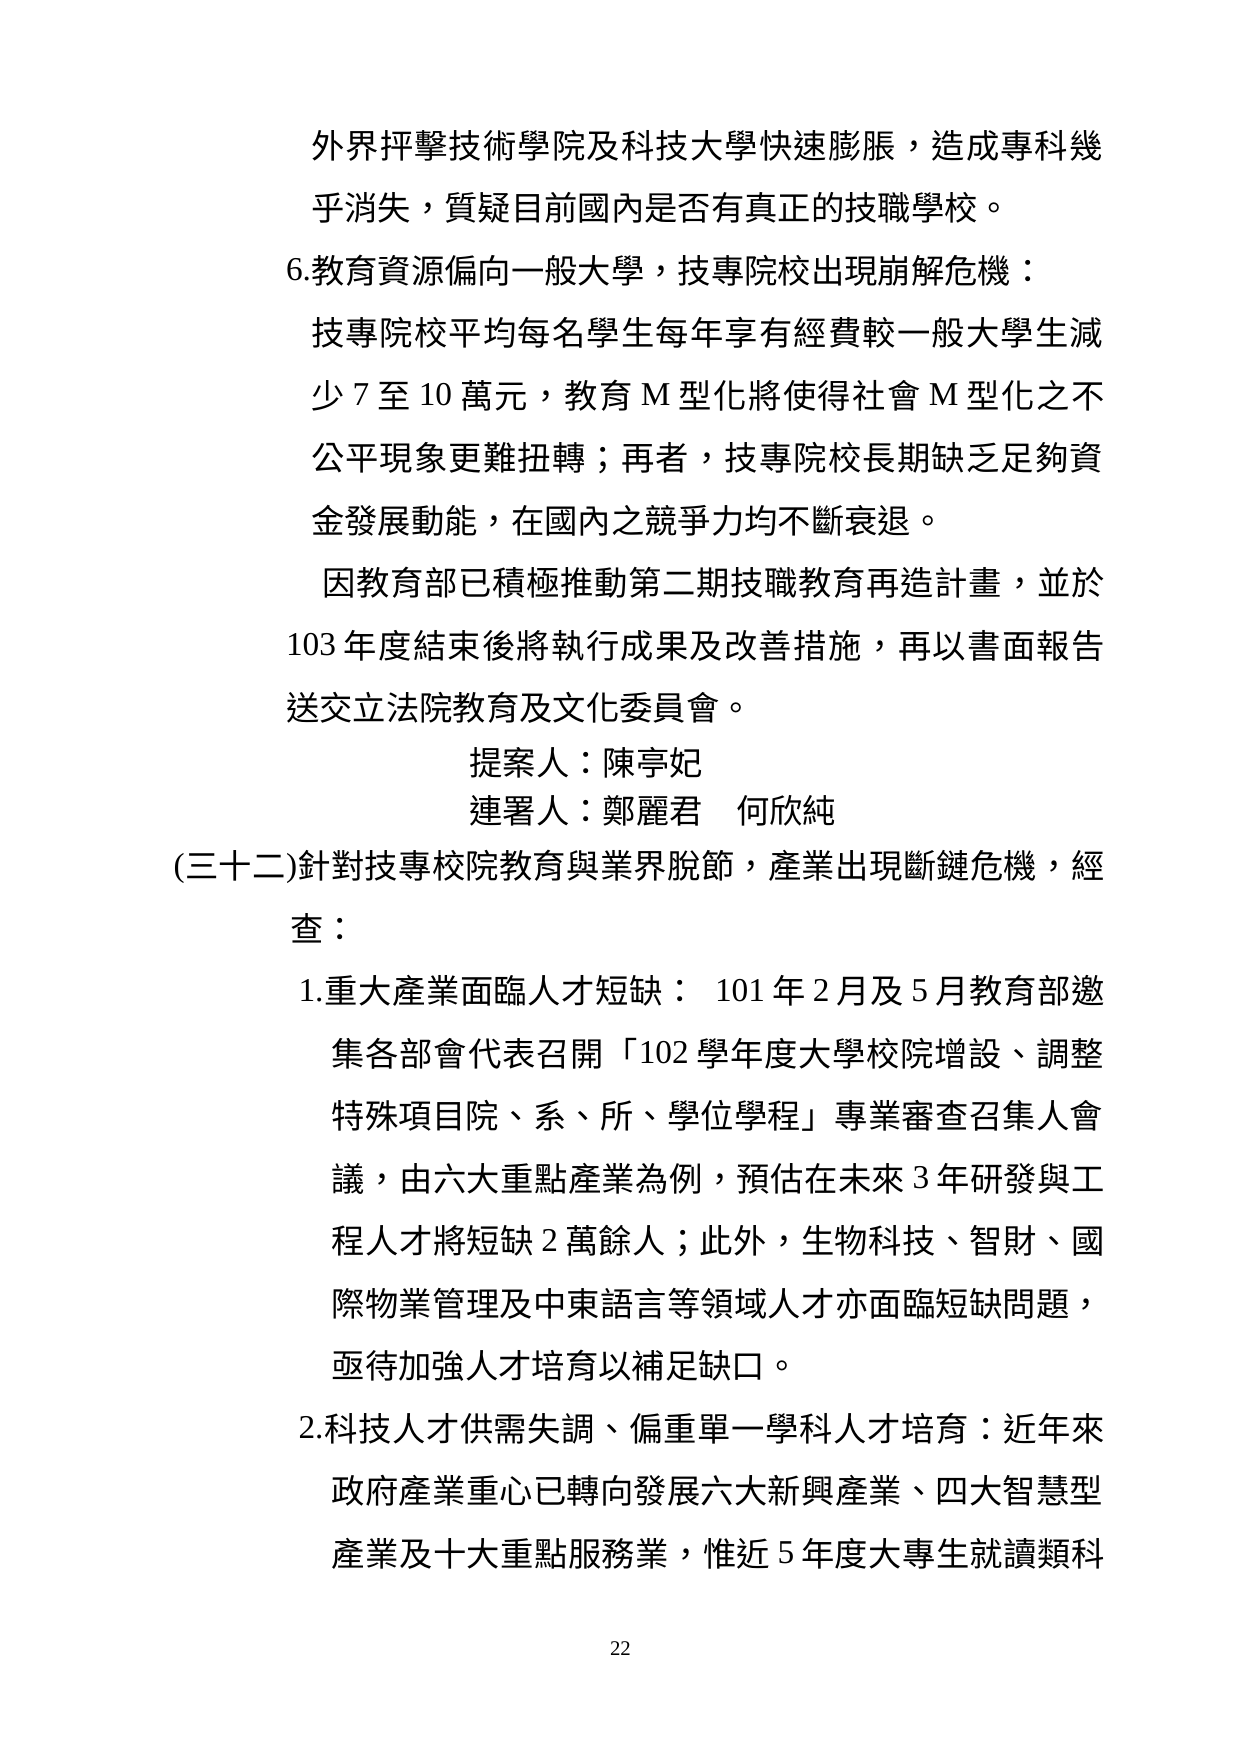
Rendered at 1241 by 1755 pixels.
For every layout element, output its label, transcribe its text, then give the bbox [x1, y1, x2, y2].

text 技專院校平均每名學生每年享有經費較一般大學生減少7至10萬元，教育M型化將使得社會M型化之不公平現象更難扭轉；再者，技專院校長期缺乏足夠資金發展動能，在國內之競爭力均不斷衰退。 [311, 300, 1104, 550]
text 6.教育資源偏向一般大學，技專院校出現崩解危機： [286, 237, 1104, 300]
text (三十二)針對技專校院教育與業界脫節，產業出現斷鏈危機，經查： [173, 833, 1104, 958]
text 1.重大產業面臨人才短缺： 101年2月及5月教育部邀集各部會代表召開「102學年度大學校院增設、調整特殊項目院、系、所、學位學程」專業審查召集人會議，由六大重點產業為例，預估在未來3年研發與工程人才將短缺2萬餘人；此外，生物科技、智財、國際物業管理及中東語言等領域人才亦面臨短缺問題，亟待加強人才培育以補足缺口。 [298, 958, 1104, 1396]
text 提案人：陳亭妃 [136, 737, 1104, 785]
text 因教育部已積極推動第二期技職教育再造計畫，並於103年度結束後將執行成果及改善措施，再以書面報告送交立法院教育及文化委員會。 [286, 550, 1104, 737]
text 外界抨擊技術學院及科技大學快速膨脹，造成專科幾乎消失，質疑目前國內是否有真正的技職學校。 [311, 112, 1104, 237]
text 連署人：鄭麗君 何欣純 [136, 785, 1104, 833]
text 2.科技人才供需失調、偏重單一學科人才培育：近年來政府產業重心已轉向發展六大新興產業、四大智慧型產業及十大重點服務業，惟近5年度大專生就讀類科 [298, 1396, 1104, 1583]
